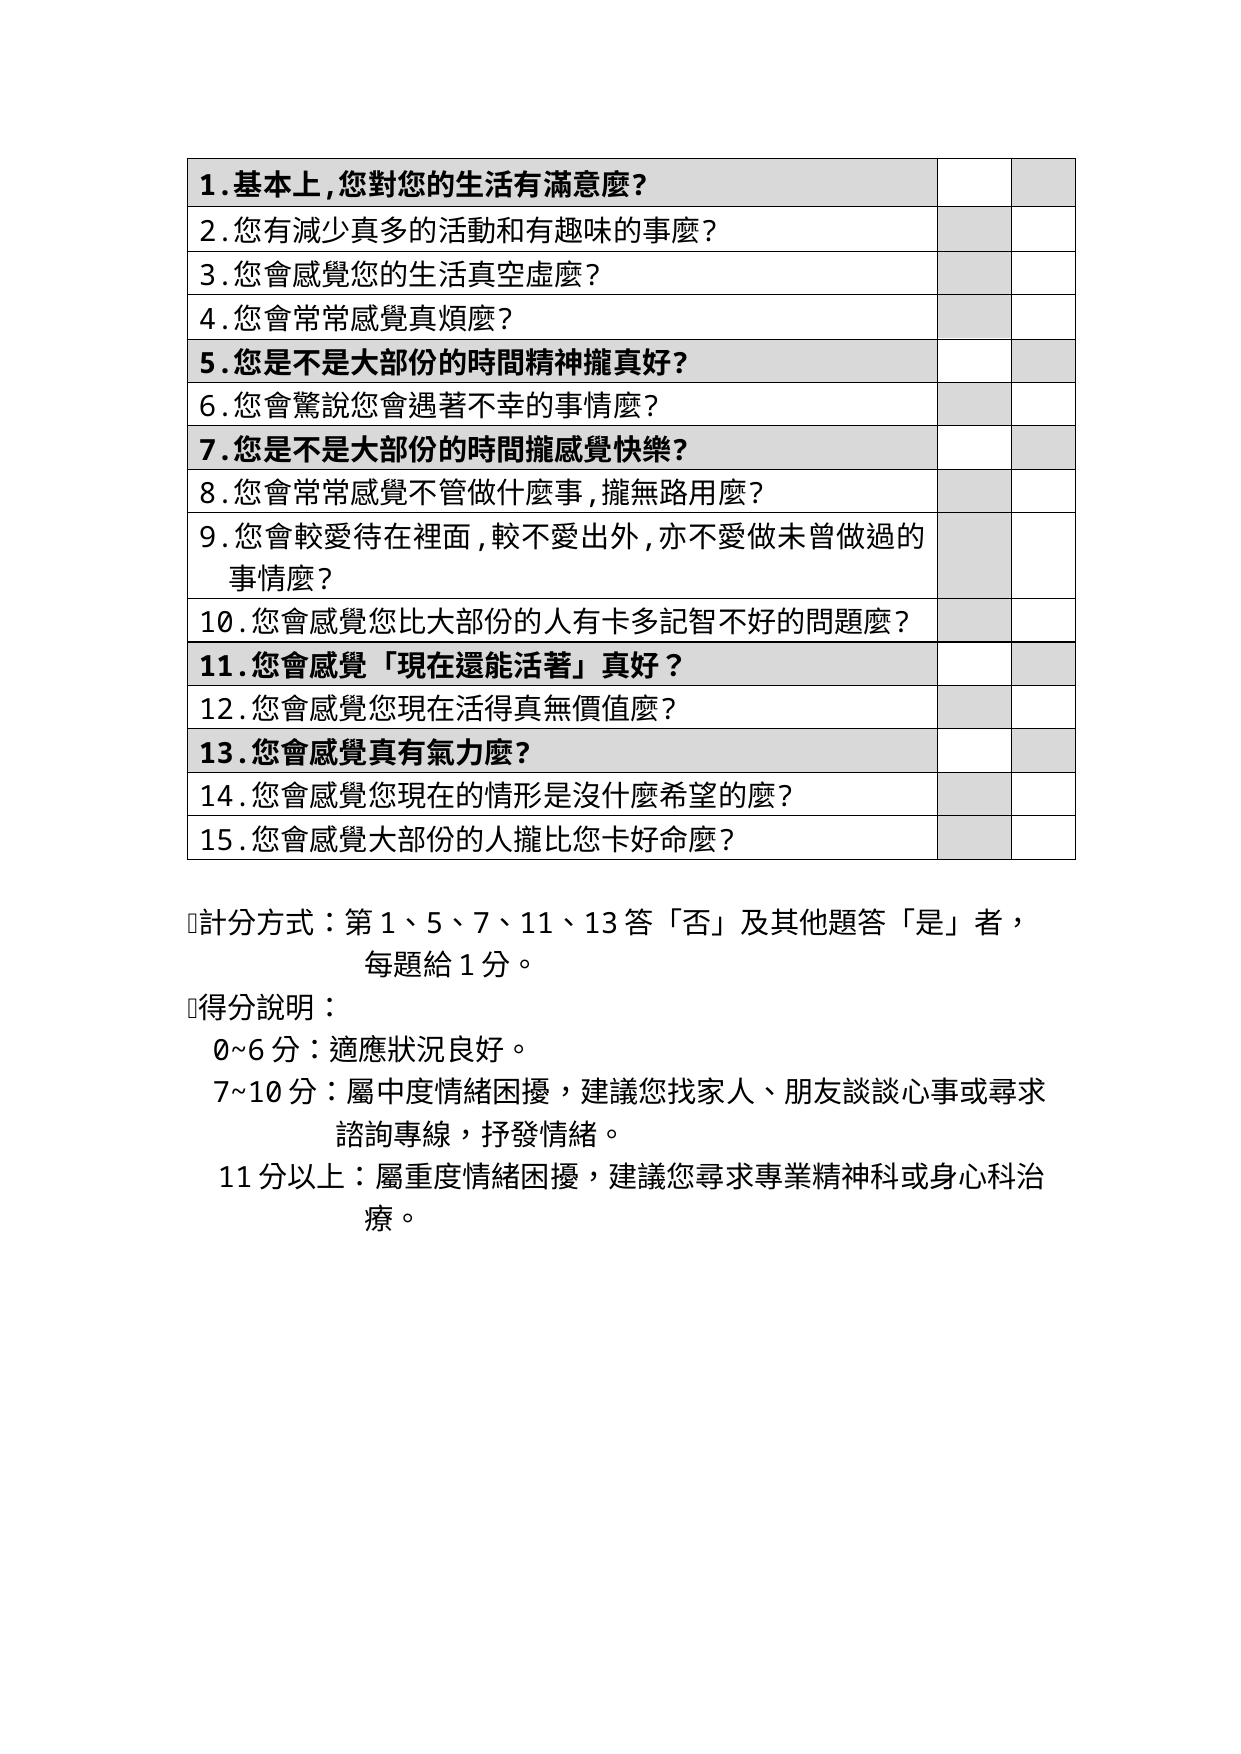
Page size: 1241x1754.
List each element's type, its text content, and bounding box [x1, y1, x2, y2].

table_cell 9.您會較愛待在裡面,較不愛出外,亦不愛做未曾做過的事情麼? [188, 513, 937, 598]
table_cell [1012, 426, 1075, 469]
table_cell [938, 816, 1011, 859]
text 7~10分：屬中度情緒困擾，建議您找家人、朋友談談心事或尋求諮詢專線，抒發情緒。 [212, 1069, 1053, 1153]
table_cell 8.您會常常感覺不管做什麼事,攏無路用麼? [188, 470, 937, 512]
table_cell [1012, 643, 1075, 685]
table_cell [938, 426, 1011, 469]
table_cell [1012, 773, 1075, 815]
table_cell 2.您有減少真多的活動和有趣味的事麼? [188, 207, 937, 251]
table_cell [1012, 729, 1075, 772]
table_cell [1012, 470, 1075, 512]
table_cell [1012, 599, 1075, 641]
table_cell [938, 470, 1011, 512]
table_cell [938, 383, 1011, 425]
table_cell [1012, 340, 1075, 382]
table_cell [1012, 816, 1075, 859]
table_cell 7.您是不是大部份的時間攏感覺快樂? [188, 426, 937, 469]
table_cell 15.您會感覺大部份的人攏比您卡好命麼? [188, 816, 937, 859]
table_cell 5.您是不是大部份的時間精神攏真好? [188, 340, 937, 382]
table_cell 6.您會驚說您會遇著不幸的事情麼? [188, 383, 937, 425]
table_cell [938, 207, 1011, 251]
table_cell [1012, 513, 1075, 598]
text 0~6分：適應狀況良好。 [212, 1026, 1053, 1069]
table_cell [938, 159, 1011, 206]
table_cell [1012, 686, 1075, 728]
table_cell [1012, 207, 1075, 251]
table_cell 12.您會感覺您現在活得真無價值麼? [188, 686, 937, 728]
table_cell [938, 686, 1011, 728]
table_cell [938, 513, 1011, 598]
table_cell [938, 295, 1011, 338]
table_cell 3.您會感覺您的生活真空虛麼? [188, 252, 937, 294]
table_cell [938, 252, 1011, 294]
text 11分以上：屬重度情緒困擾，建議您尋求專業精神科或身心科治療。 [217, 1153, 1053, 1238]
text 計分方式：第1、5、7、11、13答「否」及其他題答「是」者，每題給1分。 [187, 899, 1053, 984]
table_cell [938, 643, 1011, 685]
table_cell [938, 773, 1011, 815]
table_cell 13.您會感覺真有氣力麼? [188, 729, 937, 772]
table_cell 1.基本上,您對您的生活有滿意麼? [188, 159, 937, 206]
table_cell 14.您會感覺您現在的情形是沒什麼希望的麼? [188, 773, 937, 815]
table_cell [1012, 252, 1075, 294]
table_cell 11.您會感覺「現在還能活著」真好？ [188, 643, 937, 685]
table_cell 10.您會感覺您比大部份的人有卡多記智不好的問題麼? [188, 599, 937, 641]
table_cell [938, 729, 1011, 772]
table_cell [1012, 295, 1075, 338]
table_cell 4.您會常常感覺真煩麼? [188, 295, 937, 338]
table_cell [1012, 159, 1075, 206]
text 得分說明： [187, 984, 1053, 1026]
table_cell [938, 340, 1011, 382]
table_cell [938, 599, 1011, 641]
table_cell [1012, 383, 1075, 425]
